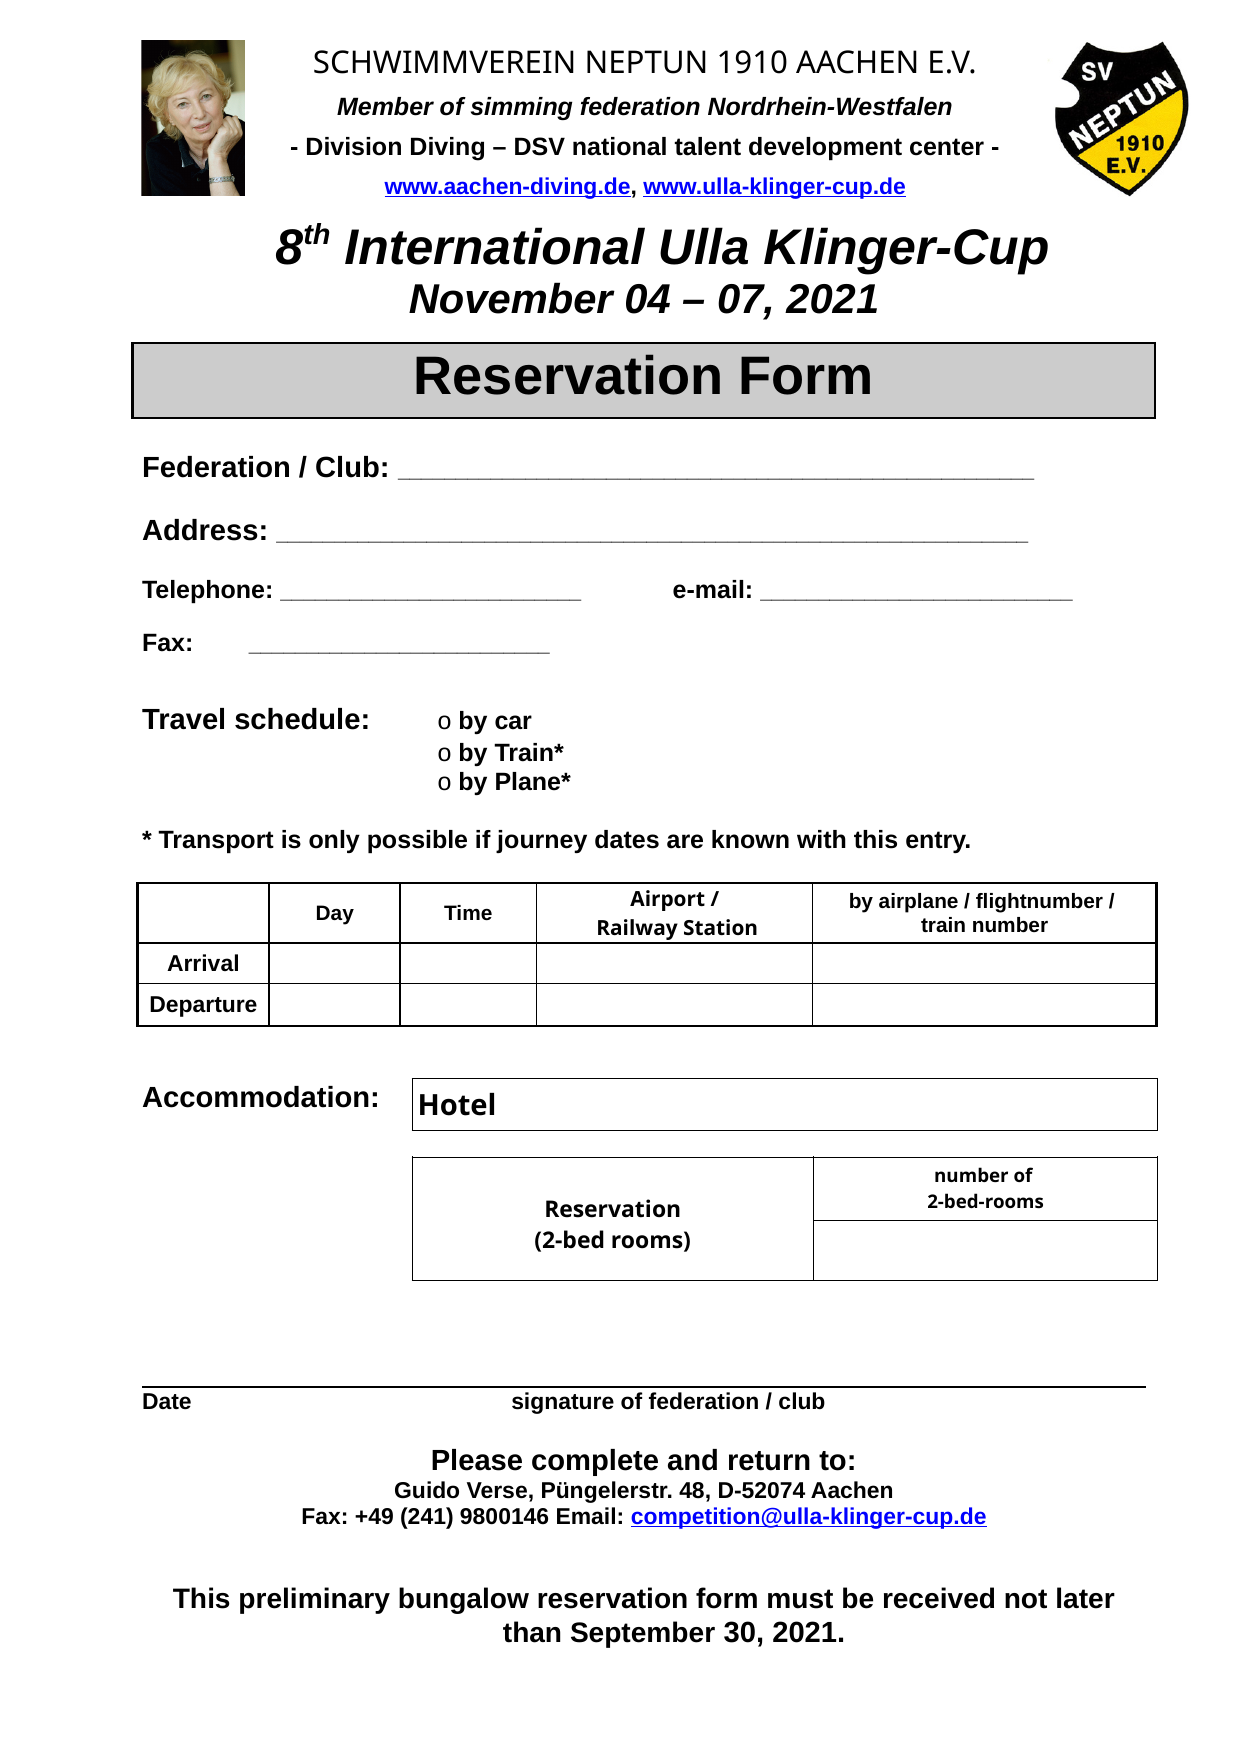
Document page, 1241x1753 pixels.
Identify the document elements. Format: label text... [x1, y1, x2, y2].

table_header by airplane / flightnumber / train number [813, 884, 1155, 942]
table_cell [814, 1221, 1157, 1279]
table_cell [270, 984, 399, 1025]
text Telephone: __________________________ e-mail: ___________________________ [142, 575, 1146, 604]
text www.aachen-diving.de, www.ulla-klinger-cup.de [279, 173, 1011, 199]
table_header Hotel [413, 1079, 1157, 1130]
table_cell [412, 1131, 1157, 1156]
text Address: _________________________________________________________________ [142, 513, 1146, 546]
text Fax: +49 (241) 9800146 Email: competition@ulla-klinger-cup.de [142, 1503, 1146, 1529]
text * Transport is only possible if journey dates are known with this entry. [142, 825, 1146, 853]
picture [141, 40, 245, 196]
table_cell Arrival [139, 944, 268, 983]
table_header Day [270, 884, 399, 942]
table_cell Departure [139, 984, 268, 1025]
subtitle Federation / Club: _______________________________________________________ [142, 450, 1146, 484]
text o by Train* [142, 738, 1146, 767]
table_cell [270, 944, 399, 983]
text Guido Verse, Püngelerstr. 48, D-52074 Aachen [142, 1477, 1146, 1503]
text Fax: __________________________ [142, 628, 1146, 656]
table_cell [537, 944, 812, 983]
table_cell number of 2-bed-rooms [814, 1158, 1157, 1219]
text November 04 – 07, 2021 [142, 275, 1146, 323]
text Accommodation: [142, 1080, 411, 1113]
subtitle Reservation Form [134, 344, 1154, 417]
table_cell Reservation (2-bed rooms) [413, 1158, 813, 1279]
table_header Airport / Railway Station [537, 884, 812, 942]
text o by Plane* [142, 767, 1146, 796]
subtitle Member of simming federation Nordrhein-Westfalen [279, 92, 1011, 120]
table_cell [401, 944, 536, 983]
text Please complete and return to: [142, 1443, 1146, 1477]
table_cell [401, 984, 536, 1025]
table_cell [813, 984, 1155, 1025]
text - Division Diving – DSV national talent development center - [279, 132, 1011, 161]
table_cell [537, 984, 812, 1025]
table_cell [813, 944, 1155, 983]
text Travel schedule: o by car [142, 695, 1146, 738]
subtitle This preliminary bungalow reservation form must be received not later than September 30, 2021. [142, 1582, 1146, 1648]
picture [1047, 40, 1191, 197]
subtitle Date signature of federation / club [142, 1388, 1146, 1414]
text SCHWIMMVEREIN NEPTUN 1910 AACHEN E.V. [279, 40, 1011, 83]
subtitle 8th International Ulla Klinger-Cup [179, 217, 1146, 275]
table_header Time [401, 884, 536, 942]
table_header [139, 884, 268, 942]
